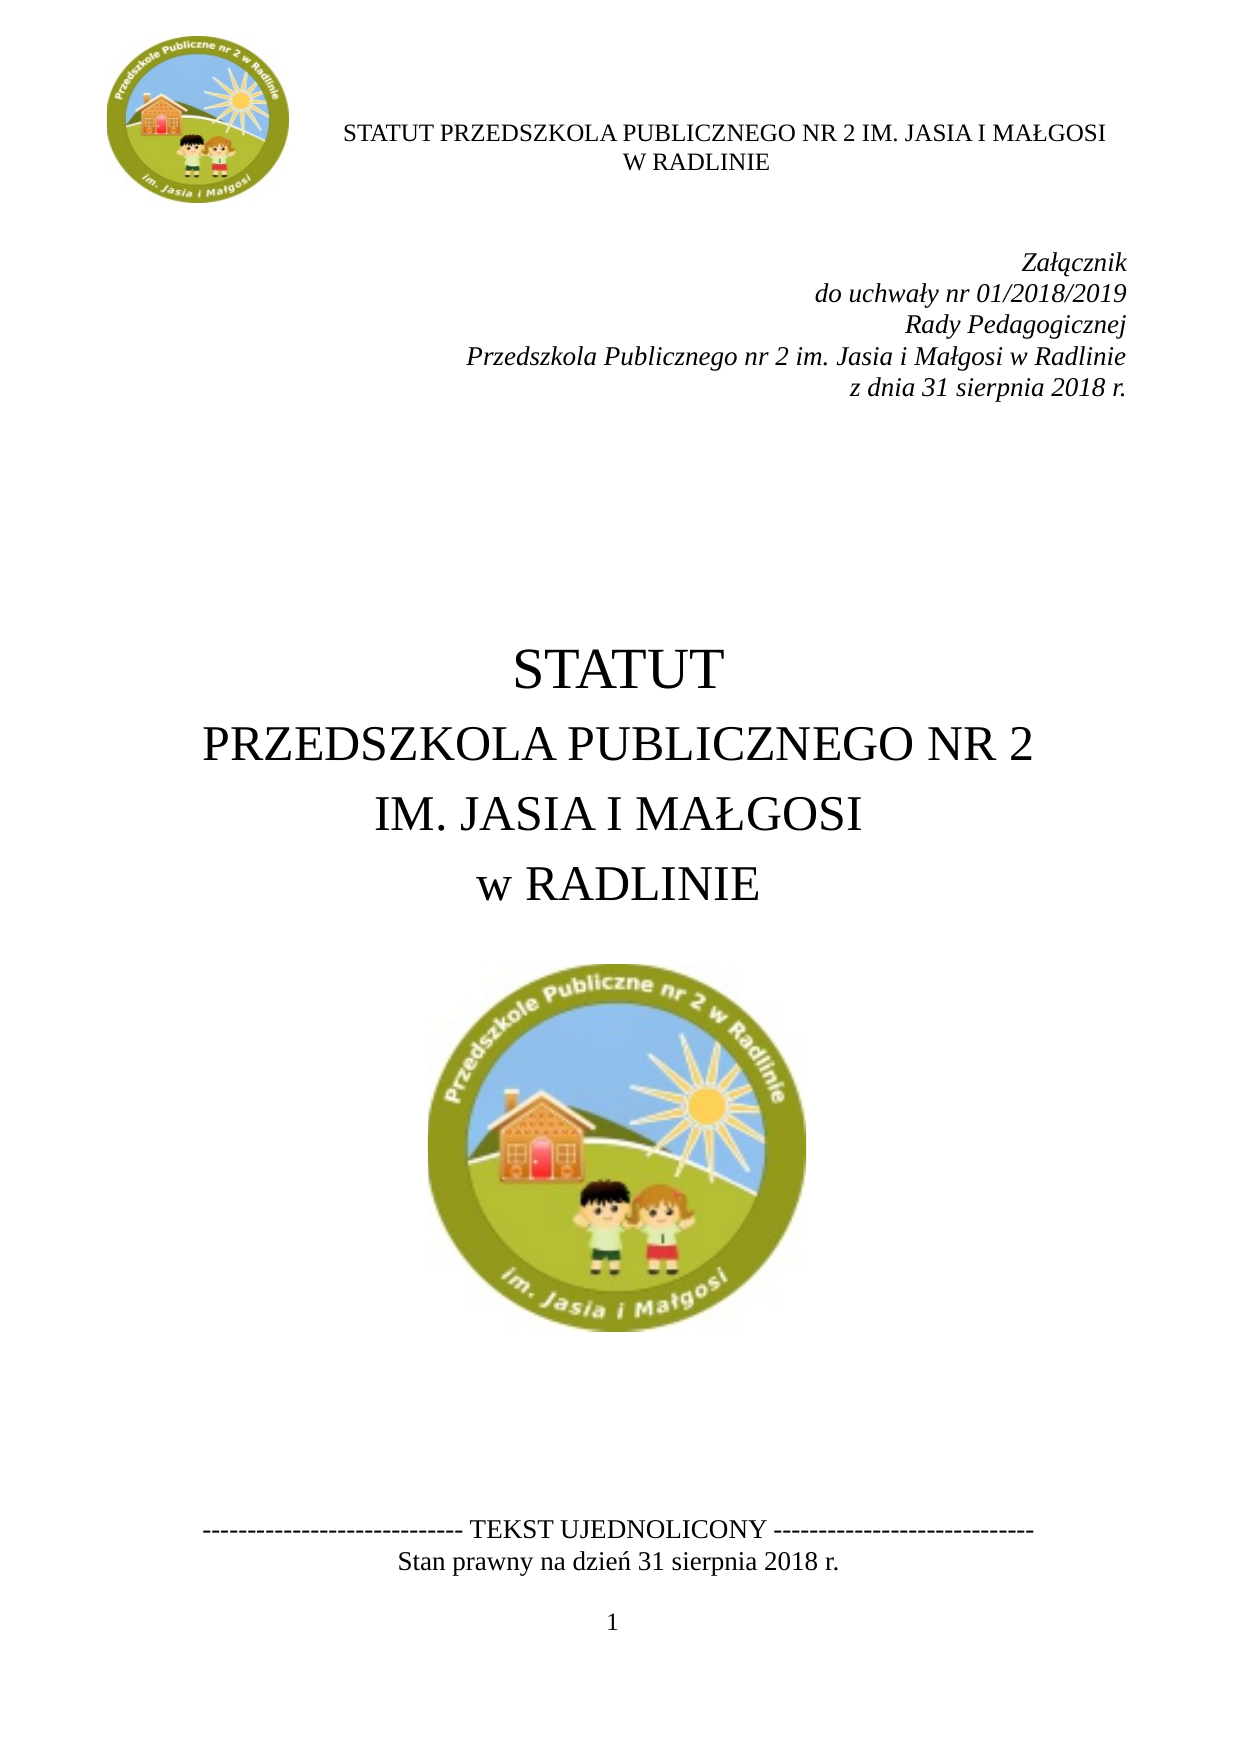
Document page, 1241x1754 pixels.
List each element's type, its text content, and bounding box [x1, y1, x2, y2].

text ----------------------------- TEKST UJEDNOLICONY ----------------------------- [108, 1513, 1129, 1544]
text Stan prawny na dzień 31 sierpnia 2018 r. [108, 1544, 1129, 1576]
picture [106, 36, 289, 203]
text PRZEDSZKOLA PUBLICZNEGO NR 2 [108, 714, 1129, 771]
text w RADLINIE [108, 854, 1129, 911]
text STATUT [108, 634, 1129, 701]
text Załącznik do uchwały nr 01/2018/2019 Rady Pedagogicznej Przedszkola Publicznego nr 2 im. Jasia i Małgosi w Radlinie z dnia 31 sierpnia 2018 r. [108, 246, 1129, 402]
text IM. JASIA I MAŁGOSI [108, 784, 1129, 841]
picture [427, 964, 807, 1332]
